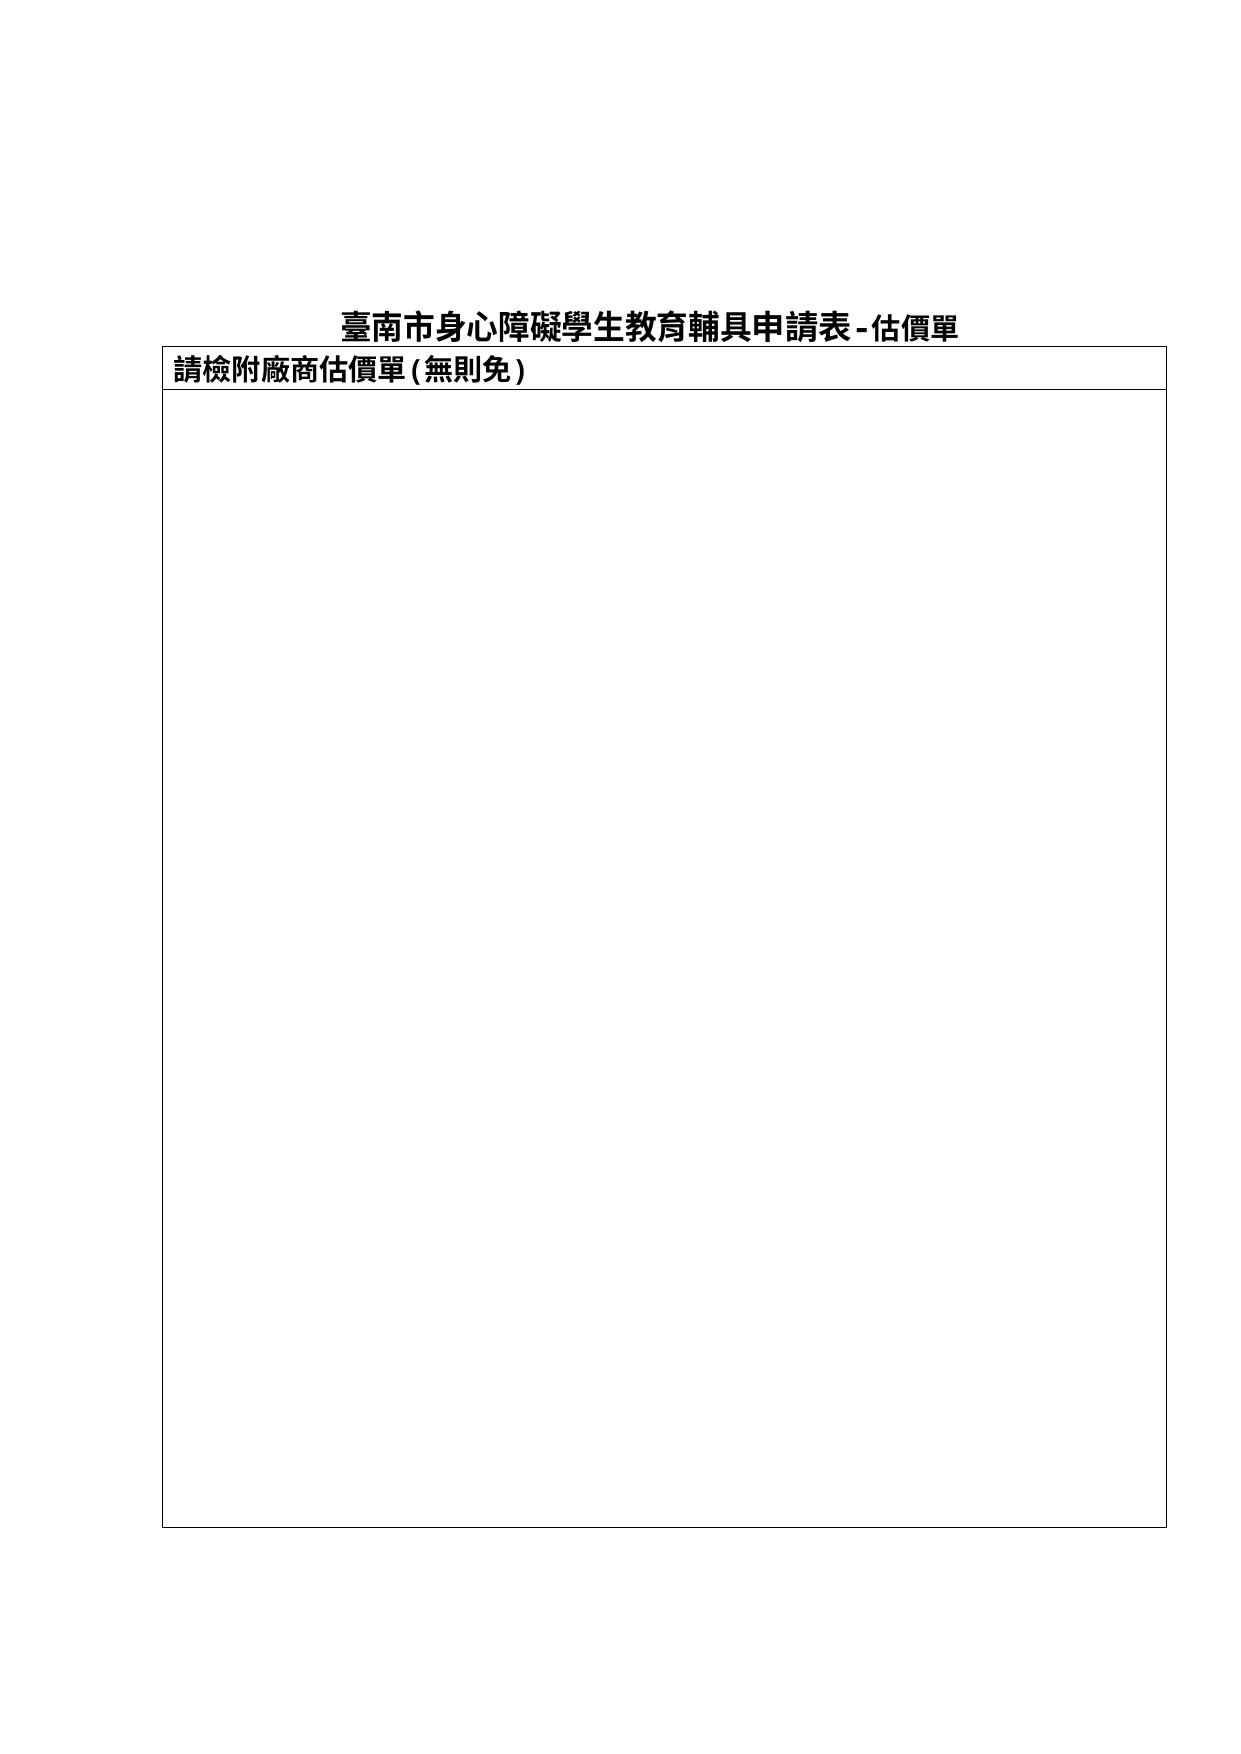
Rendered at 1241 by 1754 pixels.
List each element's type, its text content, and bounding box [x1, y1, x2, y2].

table_cell [163, 390, 1166, 1527]
table_header 請檢附廠商估價單(無則免) [163, 347, 1166, 389]
text 臺南市身心障礙學生教育輔具申請表-估價單 [206, 283, 1093, 346]
